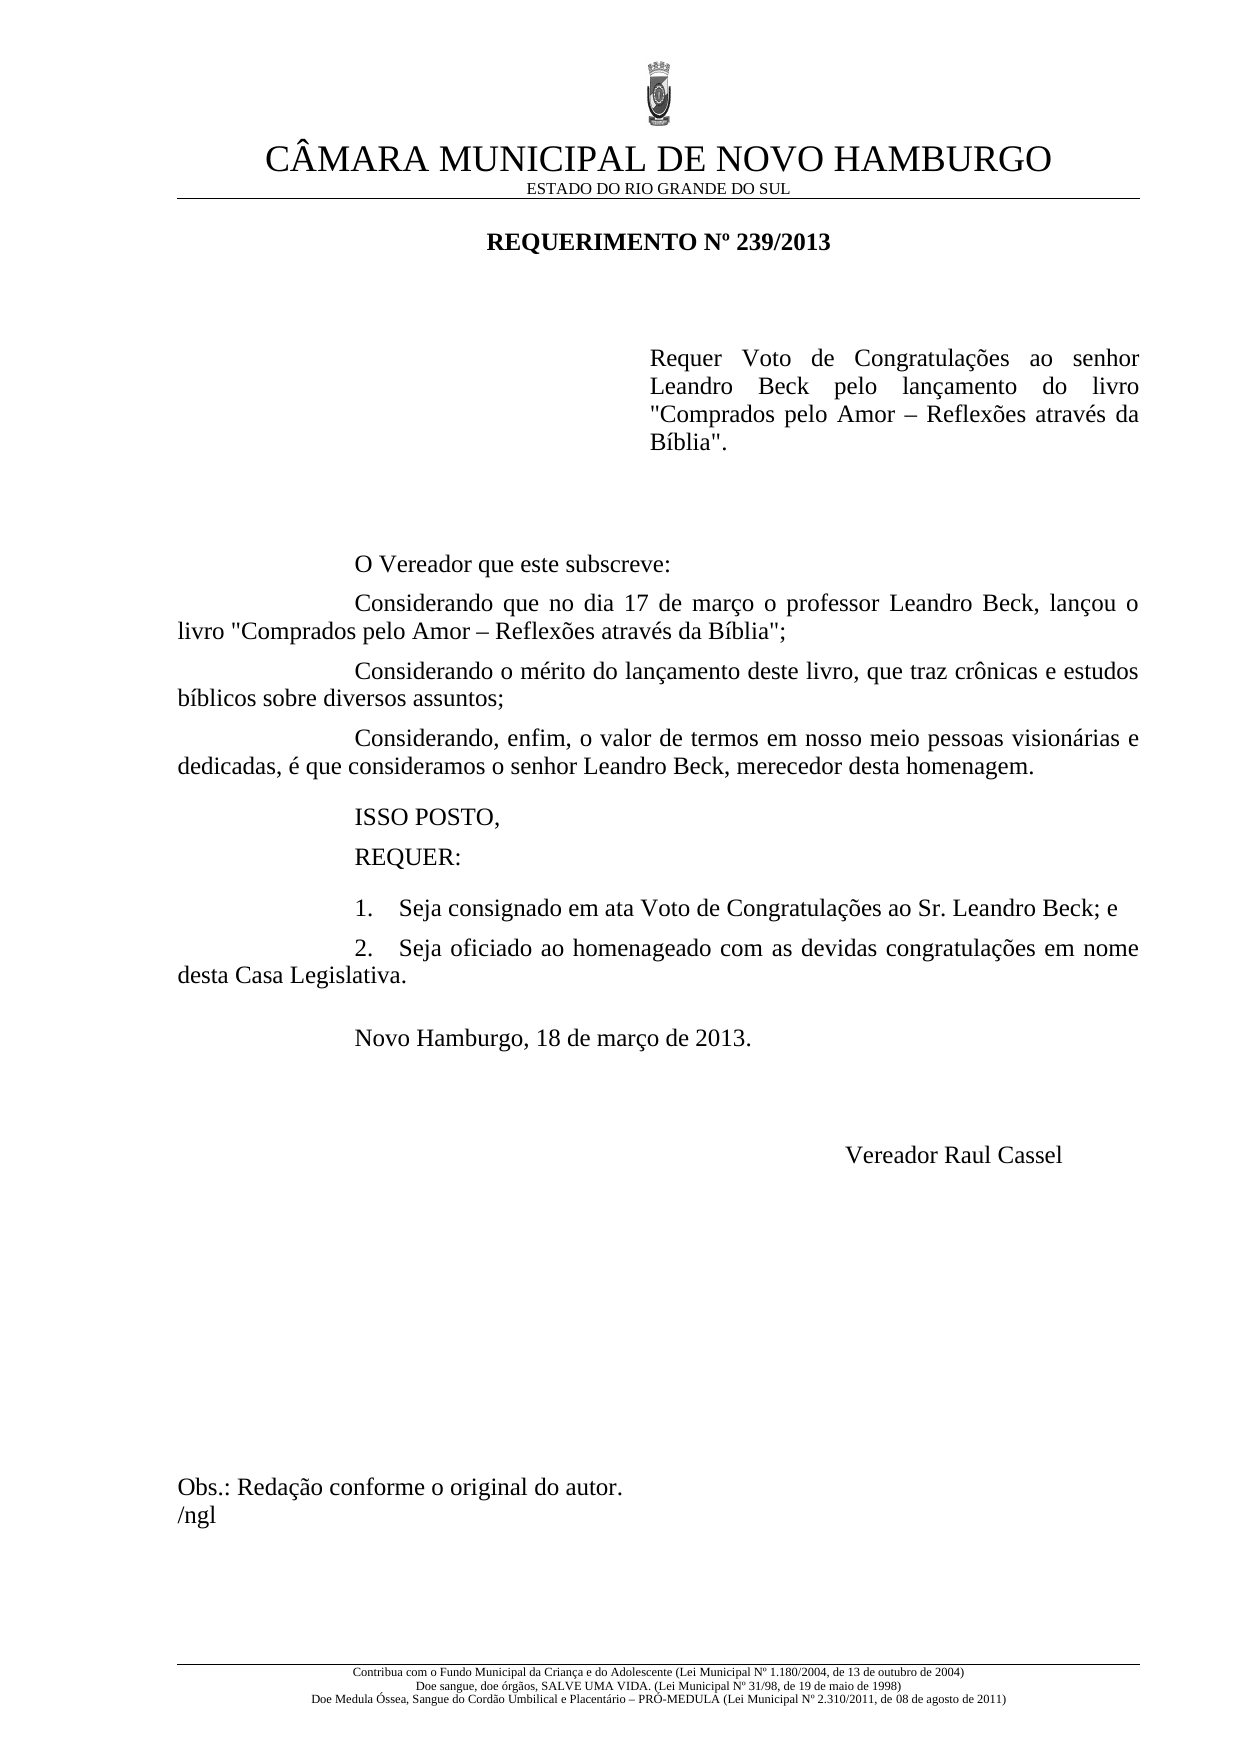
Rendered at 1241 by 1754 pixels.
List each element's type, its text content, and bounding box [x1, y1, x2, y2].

text Considerando o mérito do lançamento deste livro, que traz crônicas e estudos bíblicos sobre diversos assuntos; [177, 657, 1140, 712]
text O Vereador que este subscreve: [177, 550, 1140, 578]
text Requer Voto de Congratulações ao senhor Leandro Beck pelo lançamento do livro "Comprados pelo Amor – Reflexões através da Bíblia". [649, 344, 1140, 455]
text Vereador Raul Cassel [768, 1141, 1140, 1168]
text Considerando que no dia 17 de março o professor Leandro Beck, lançou o livro "Comprados pelo Amor – Reflexões através da Bíblia"; [177, 589, 1140, 645]
text /ngl [177, 1501, 1140, 1529]
text 1. Seja consignado em ata Voto de Congratulações ao Sr. Leandro Beck; e [177, 894, 1140, 922]
text Obs.: Redação conforme o original do autor. [177, 1473, 1140, 1501]
text ISSO POSTO, [177, 803, 1140, 831]
text 2. Seja oficiado ao homenageado com as devidas congratulações em nome desta Casa Legislativa. [177, 934, 1140, 989]
title REQUERIMENTO Nº 239/2013 [177, 228, 1140, 256]
text Novo Hamburgo, 18 de março de 2013. [177, 1024, 1140, 1052]
text REQUER: [177, 843, 1140, 870]
text Considerando, enfim, o valor de termos em nosso meio pessoas visionárias e dedicadas, é que consideramos o senhor Leandro Beck, merecedor desta homenagem. [177, 724, 1140, 779]
